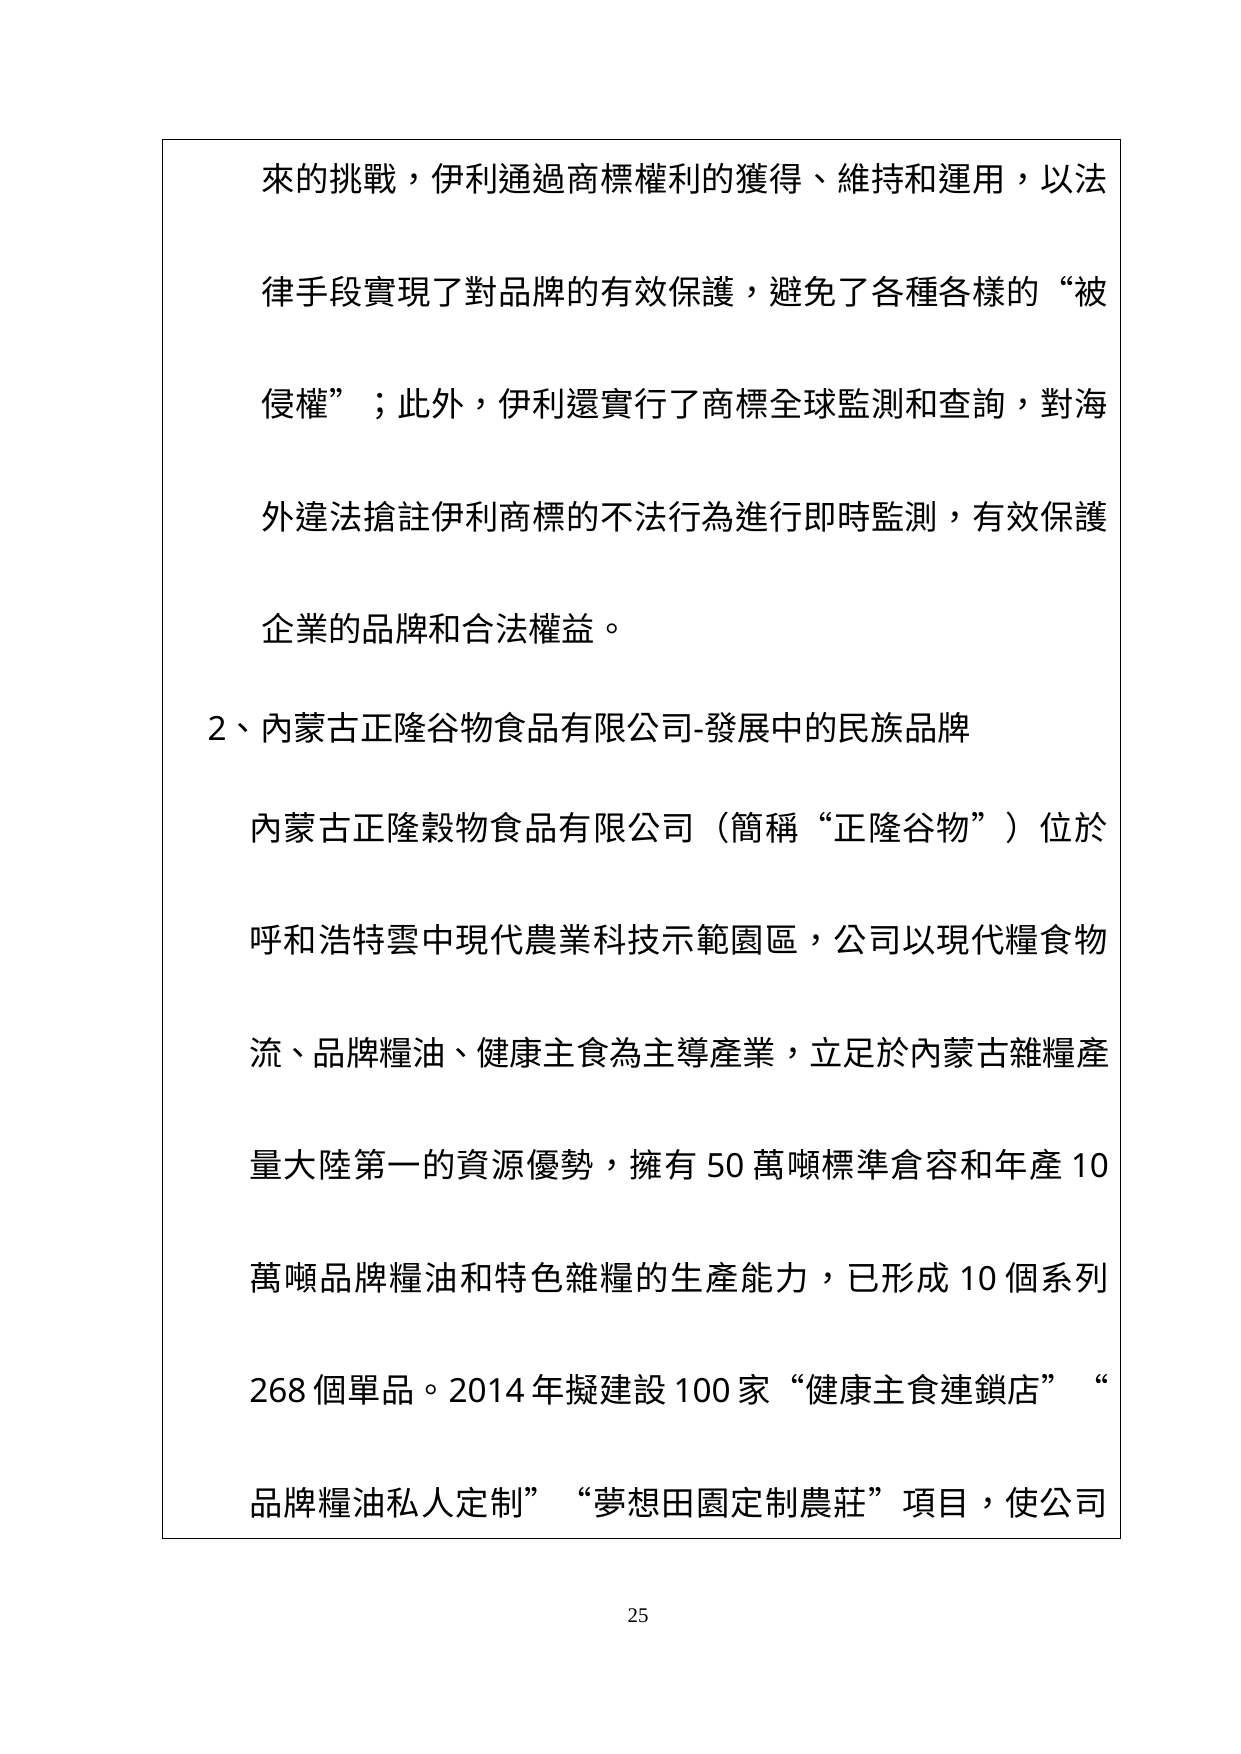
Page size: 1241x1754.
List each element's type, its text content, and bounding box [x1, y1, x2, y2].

table_cell 目 次 壹、交流活動基本資料....................................................................3 貳、活動（會議）重點....................................................................3 一、活動性質..........................................................................................3 二、活動內容..........................................................................................4 （一）商標侵權行為與損害賠償.....................................................4 （二）商標註冊保護制度...................................................................7 （三）商標評審（爭議）制度.........................................................10 （四）民族品牌的建立與發展........................................................13 三、遭遇之問題....................................................................................16 （一）法制部分....................................................................................16 （二）實務部分....................................................................................18 四、我方因應方法及效果..................................................................19 五、心得及建議....................................................................................20 參、附件..................................................................................................22 一、2014年第九屆海峽兩岸商標論壇議程....................................23 二、照片....................................................................................................25 壹、交流活動基本資料 一、活動名稱：「2014年第九屆海峽兩岸商標論壇」 二、活動日期：103年7月16日至19日 三、主辦（或接待）單位： 臺灣：財團法人海峽兩岸商務協調會、經濟部智慧財產局 大陸地區：中華商標協會 四、報告撰寫人服務單位：經濟部訴願審議委員會 貳、活動（會議）重點 一、活動性質 「兩岸商標論壇」是由我國全國商業總會及海峽兩岸商務協調會，與大陸地區的中華商標協會所共同輪流主辦的兩岸商標研討會。自西元（以下同）2006年雙方協議合作以來，至2013年已陸續於廈門、臺北、成都、貴州、無錫舉辦8屆商標論壇，藉由論壇之舉辦，除促成雙方主管機關交流外，更藉由此論壇之平臺實際解決兩岸商標之重大爭議案件，並獲至豐碩成果，如解決「阿里山」、「日月潭」茶產區地名在大陸地區搶註問題，為「台灣啤酒」、「中華電信」、「永慶」、「池上」、「摩卡MOCCA」順利取得中國大陸的商標註冊證，及「慈濟」、「美利達自行車」、「寶島眼鏡」、「克麗緹娜化妝品」、「海昌隱形眼鏡」、「億光電子」、「堤維西交通工業」等多件馳名商標，並由大陸商標局做出積極保護行動，使兩岸改善商標搶註行為，從消極事後撤銷轉變成積極、提早防範的行動，進而加強雙方商標業務之合作，達到兩岸互利雙贏的目標。 二、活動內容： 本次論壇所辦理之商標研討會議程除開幕式與閉幕式外，內容包括4個議題，分別為「商標侵權行為與損害賠償」、「商標註冊保護制度」、「商標評審（爭議）制度」及「民族品牌的建立與發展」。因大陸地區現行商標法係於2013年8月30日審議通過，並於今（2014）年5月1日施行，故本次研討會即以大陸地區新商標法修改重點與我國相對應之規定加以比較、論述。相關大陸報告重點內容如下： （一）商標侵權行為與損害賠償 大陸地區新的商標法加大了對商標侵權行為的打擊力度，主要表現在以下七個方面： 將原商標法第52條第1項拆分為兩種情況。 增加了幫助侵權。 增加了懲罰性賠償。 將定額賠償的數額提升至300萬元人民幣。 增加了文書提供令。 把商標用作企業名稱的處理。 合理使用問題。 1、將原商標法第52條第1項拆分為兩種情況： 原商標法第52條第1項明定侵權行為種類，包括：(1)未經商標註冊人的許可，在同一種商品或者類似商品上使用與其註冊商標相同或者近似的商標的。 新商標法第57條第1項則將前述（1）拆分為：（1）未經商標註冊人的許可，在同一種商品上使用與其註冊商標相同的商標的。（2）未經商標註冊人的許可，在同一種商品上使用與其註冊商標近似的商標，或者在類似商品上使用與其註冊商標相同或者近似的商標，容易導致混淆的。 2、增加了幫助侵權：新商標法第57條第1項第6款明定「故意為侵犯他人商標專用權行為提供便利條件，幫助他人實施侵犯商標專用權行為的」屬侵犯註冊商標專用權。 3、增加了懲罰性賠償：新商標法第63條規定侵犯商標專用權的賠償數額，「按照權利人因被侵權所受到的實際損失確定；實際損失難以確定的，可以按照侵權人因侵權所獲得的利益確定；權利人的損失或者侵權人獲得的利益難以確定的，參照該商標許可使用費的倍數合理確定。對惡意侵犯商標專用權，情節嚴重的，可以在按照上述方法確定數額的1倍以上3倍以下確定賠償數額。賠償數額應當包括權利人為制止侵權行為所支付的合理開支」。 4、將定額賠償的數額提升至300萬元人民幣：新商標法第63條第3款規定「權利人因被侵權所受到的實際損失、侵權人因侵權所獲得的利益、註冊商標許可使用費難以確定的，由人民法院根據侵權行為的情節判決給予300萬元以下的賠償」。 5、增加了文書提供令：新商標法第63條第2款規定「人民法院為確定賠償數額，在權利人已經盡力舉證，而與侵權行為相關的帳簿、資料主要由侵權人掌握的情況下，可以責令侵權人提供與侵權行為相關的帳簿、資料；侵權人不提供或者提供虛假的帳簿、資料的，人民法院可以參考權利人的主張和提供的證據判定賠償數額」。 6、把商標用作企業名稱的處理：新商標法第58條規定「將他人註冊商標、未註冊的馳名商標作為企業名稱中的字號使用，誤導公眾，構成不正當競爭行為的，依照《反不正當競爭法》處理」。 7、合理使用問題：新商標法第59條規定「註冊商標中含有的本商品的通用名稱、圖形、型號，或者直接表示商品的品質、主要原料、功能、用途、重量、數量及其他特點，或者含有的地名，註冊商標專用權人無權禁止他人正當使用。三維標誌註冊商標中含有的商品自身的性質產生的形狀、為獲得技術效果而需有的商品形狀或者使商品具有實質性價值的形狀，註冊商標專用權人無權禁止他人正當使用。商標註冊人申請商標註冊前，他人已經在同一種商品或者類似商品上先於商標註冊人使用與註冊商標相同或者近似並有一定影響的商標的，註冊商標專用權人無權禁止該使用人在原使用範圍內繼續使用該商標，但可以要求其附加適當區別標識」。 若以年度為統計，大陸地區2012年受理一審商標民事案件計1224件，審結1226件；與當年民事共受理11305件相較，占10.9%。2013年受理一審商標民事案件計1079件，審結1065件；與當年民事共受理12464件相較，占8.7%。2014年1-3月受理一審商標民事案件計262件，審結170件；與當期民事共受理5967件相較，占4.4%。 （二）商標註冊保護制度 大陸地區新的商標法在商標註冊和保護方面，具有以下3個特點： 為方便申請人註冊商標所做的修改。 為維護公平競爭的市場秩序所做的修改。 為加強商標專用權保護所做的修改。 1、為方便申請人註冊商標所做的修改： （1）增加可以註冊的商標要素：將聲音商標納入得申請註冊之標的。 （2）明確要求申請人提供三維標誌的三面視圖 （3）明確“一商標可以申請多類商品或服務” （4）開放電子申請方式 （5）完善異議程序：為解決現行異議審查期間過長及惡意異議之情形，新法明定以侵犯在先權利為由提出異議的主體，資格限定為在先權利人或利害關係人。對於涉及公益之事由，仍維持現制，任何人均可提出。另簡化異議程式，不服商標局為准予註冊的決定，異議人只可另案請求宣告該註冊商標無效。但不服商標局所為不予註冊的決定，被異議人可以提起復審，以資救濟。 （6）規定商標審查與審理工作時限：為避免商標註冊申請審查時間過長，導致企業的商標權益長期處於不確定狀態，新法明定審查時限，涉及單方當事人的初步審查及駁回復審為9個月；涉及雙方當事人的異議、不予註冊決定復審、撤銷、撤銷復審及商標無效宣告為12個月；有特殊情況需要延長的，應經國務院工商行政管理部門批准，前者可以延長3個月，後者則為6個月。 2、為維護公平競爭的市場秩序所做的修改： （1）遏制惡意搶註：新商標法第15條第2項規定「就同一種商品或者類似商品申請註冊的商標與他人在先使用的未註冊商標相同或者近似，申請人與該他人具有前款(代理人或代表人)規定以外的合同、業務往來關係或者其他關係而明知該他人商標存在，該他人提出異議的，不予註冊」。 （2）完善馳名商標認定和保護：新商標法第14條規定馳名商標之認定標準，並明定生產、經營者不得將馳名商標字樣用於商品、商品包裝或者容器上，或者用於廣告宣傳、展覽以及其他商業活動中。 （3）權利限制：新商標法第59條第1、2項規定「註冊商標中含有的本商品的通用名稱、圖形、型號，或者直接表示商品的品質、主要原料、功能、用途、重量、數量及其他特點，或者含有的地名，註冊商標專用權人無權禁止他人正當使用」、「三維標誌註冊商標中含有的商品自身的性質產生的形狀、為獲得技術效果而需有的商品形狀或者使商品具有實質性價值的形狀，註冊商標專用權人無權禁止他人正當使用」。 3、為加強商標專用權保護所做的修改： （1）增加應承擔法律責任的侵犯註冊商標專用權行為種類：新商標法第57條明定侵權行為之態樣包括（A）未經商標註冊人的許可，在同一種商品上使用與其註冊商標相同的商標的（B）未經商標註冊人的許可，在同一種商品上使用與其註冊商標近似的商標，或者在類似商品上使用與其註冊商標相同或者近似的商標，容易導致混淆的（C）銷售侵犯註冊商標專用權的商品的（D）偽造、擅自製造他人註冊商標標識或者銷售偽造、擅自製造的註冊商標標識的（E）未經商標註冊人同意，更換其註冊商標並將該更換商標的商品又投入市場的（F）故意為侵犯他人商標專用權行為提供便利條件，幫助他人實施侵犯商標專用權行為的（G）給他人的註冊商標專用權造成其他損害的。 （2）強化商標專用權行政保護力度：新商標法第60條第2 項明定「工商行政管理部門處理時，認定侵權行為成立的，責令立即停止侵權行為，沒收、銷毀侵權商品和主要用於製造侵權商品、偽造註冊商標標識的工具，違法經營額5萬元以上的，可以處違法經營額5倍以下的罰款，沒有違法經營額或者違法經營額不足5萬元的，可以處25萬元以下的罰款。對5年內實施兩次以上商標侵權行為或者有其他嚴重情節的，應當從重處罰。銷售不知道是侵犯註冊商標專用權的商品，能證明該商品是自己合法取得並說明提供者的，由工商行政管理部門責令停止銷售」。 （3） 提高侵權賠償額 ：新商標法第63條第3項規定，按照權利人所受到的實際損失、侵權人因侵權所獲得的利益、註冊商標許可使用費難以確定的，由法院根據侵權行為情節判決給予300萬元以下的賠償，且不設下限。 （4） 減輕權利人舉證負擔：新商標法第63條第2項規定「人民法院為確定賠償數額，在權利人已經盡力舉證，而與侵權行為相關的帳簿、資料主要由侵權人掌握的情況下，可以責令侵權人提供與侵權行為相關的帳簿、資料；侵權人不提供或者提供虛假的帳簿、資料的，人民法院可以參考權利人的主張和提供的證據判定賠償數額」。 （三）商標評審（爭議）制度 所謂商標評審制度，是指商標於註冊後，如果利害關係人等認為其註冊有不合法的情形，可向依據商標法單獨設立與商標局平行的機構-商標評審委員會申請評審，此與我國商標異議、評定及廢止案相當，惟此種爭議案件我國仍由智慧財產局（商標權組）審查，然大陸地區為求客觀、獨立，則由評審委員會審理。這是為解決商標爭議事宜而依法設置的以商標評審案件的審理為核心內容的一系列法律法規、機構人員、辦事規則等的總稱。 1、大陸地區新的商標法在商標評審實體法方面的三大變化： 新增誠實信用原則規定 新增禁止基於特定關係搶註規定 完善禁用條款規定 （1）誠實信用原則之適用： 大陸地區新商標法第7條第1項明定「申請註冊和使用商標，應當遵循誠實信用原則」，即在條文中確立了誠實信用原則的基本原則地位，藉此引導商標當事人誠實守信，正確註冊和使用商標。惟該條款僅為原則性條款，無法直接作為異議或宣告無效之法律依據，如何與其他具體法律條款結合，仍是一大課題。 （2）新增禁止基於特定關係搶註規定： 大陸地區新商標法第15條第2款明定「就同一種商品或者類似商品申請註冊的商標與他人在先使用的未註冊商標相同或者近似，申請人與該他人具有前款規定以外的合同、業務往來關係或者其他關係而明知該他人商標存在，該他人提出異議的，不予註冊」，將搶註的對象擴大到有合同、業務往來關係或其他關係，藉以遏止惡意的搶註行為。 （3）完善禁用條款規定： 大陸地區新商標法第10條第1項第7款明定「帶有欺騙性，容易使公眾對商品的品質等特點或者產地產生誤認的」不得作為商標使用。 2、大陸地區新的商標法在商標評審程序方面的四大變化： •異議復審程序調整為不予註冊復審 •爭議程序調整為無效宣告 •註冊商標撤銷復審程序調整為無效宣告復審和撤銷復審 •新增審理期限規定 大陸地區修改前商標法規定，任何人皆可以對他人初步審定公告的商標以任何理由對之提出異議；惟新法則限制僅有在先權利人和利害關係人才能以相對理由(如：馳名商標、代理人搶註、地理標誌、在先商標權以及其他在先權利)在商標公告期間內提出異議，而對於商標違反絕對理由者，新法仍允許任何人可對之提出異議。又大陸地區修改前商標法規定，任何一造當事人對商標局所做的異議裁定不服，均有權向商標評審委員會申請復審；對於商標評審委員會所做成的異議復審裁定不服的，可以向法院起訴。新法則規定，異議案若商標局為異議不成立的裁定，被異議商標將立即獲准註冊，異議人對此裁定不能提出復審申請，只能在該商標註冊後，向商標評審委員會另案提出商標無效宣告的申請。但商標局若為異議成立的裁定，被異議人(商標申請人)則可向商標評審委員會提出復審請求，如對於異議復審的裁定仍不服，可再向法院提起訴訟。新法第44條第1項及第45條第1項規定，將修改前商標法第41條第1、2項規定之「…撤銷該註冊商標」改為「宣告該註冊商標無效」。另新法第49條第2項明定「註冊商標成為其核定使用的商品的通用名稱或者沒有正當理由連續3年不使用的，任何單位或者個人可以向商標局申請撤銷該註冊商標」。 （2）新商標法對商標局和商標評審委員會的審理時間，做了明確的規範，可加速商標的審查，以改善目前審查時間過長，造成權利不確定和權屬不清的情形。 （四）民族品牌的建立與發展 有關民族品牌之議題，我方與陸方各提出3個報告案，茲將較具參考之內容報告如下： 1、內蒙古伊利實業集團股份有限公司-從草原走向世界 伊利品牌發展有3次較大的飛躍：第1次是從地方小廠發展為地方支柱性產業的初創期，這一時期的伊利可稱為「草原品牌」。1993年伊利從海拉爾乳品廠花鉅資8萬元購得了「海拉爾大雪糕」配方。並因行銷的轟動效應加上伊利雪糕非常好的產品口感，使伊利雪糕迅速走紅，供不應求。伊利品牌首次在消費者心目中紮根。 1996年3月，伊利在上海證券交易所成功掛牌交易，成為大陸首家乳品上市公司，也是大陸乳品行業唯一一家A股上市公司。上市融資的成功運作，為伊利的快速發展提供了良好的資本支援，伊利也由此進入了品牌發展的第2個階段—創立在大陸品牌的快速發展期。 2005年，伊利成為2008年北京奧運會唯一指定乳製品企業，隨後又啟動了奧運主題活動—“伊利奧運健康中國行”，並取得了空前的成功。自2005年以來，伊利品牌價值連續三年持續大幅增長，從2005年的136.12億，到2006年的152.36億、2007年的167.29億，再到2008年突破200億，使伊利品牌實現了跨越式發展。 2009年，伊利又成為2010年上海世博會唯一指定乳製品企業，憑藉世博效應的強勁拉動，2010年伊利正式入主世界乳業20強，並為伊利的海外拓展、實施國際化戰略奠定了堅實的基礎，伊利從此也正式進入了品牌發展的第三個階段—升級為“全球品牌”。 從伊利品牌初創到發展和成熟的三個階段不難看出，伊利能夠走到今天，主要是因為在每個關鍵節點上都通過大手筆運作，緊緊把握住了品牌發展的機遇。而企業品牌及其商標，對企業來說是永久的資產，也是賴以生存和發展的重要依託。為了有效應對經濟全球化給企業品牌保護帶來的挑戰，伊利通過商標權利的獲得、維持和運用，以法律手段實現了對品牌的有效保護，避免了各種各樣的“被侵權”；此外，伊利還實行了商標全球監測和查詢，對海外違法搶註伊利商標的不法行為進行即時監測，有效保護企業的品牌和合法權益。 2、內蒙古正隆谷物食品有限公司-發展中的民族品牌 內蒙古正隆穀物食品有限公司（簡稱“正隆谷物”）位於呼和浩特雲中現代農業科技示範園區，公司以現代糧食物流、品牌糧油、健康主食為主導產業，立足於內蒙古雜糧產量大陸第一的資源優勢，擁有50萬噸標準倉容和年產10萬噸品牌糧油和特色雜糧的生產能力，已形成10個系列268個單品。2014年擬建設100家“健康主食連鎖店”“品牌糧油私人定制”“夢想田園定制農莊”項目，使公司由“糧”到“食”的綠色產業鏈更加完善，品牌服務更加到位，品牌優勢更顯突出。 內蒙古現有耕地549萬公頃，人均佔有耕地0.24公頃，是全國人均耕地的3倍。2013年內蒙古糧食總產達到554.6億斤，糧食生產實現“十連豐”。2013年內蒙古糧食生產增幅達9.7%，均居大陸第一，小雜糧產量大陸第一。而正隆谷物公司已成為內蒙古糧食行業及農業產業化重點龍頭企業、高新技術企業、2013年度大陸十佳糧油創新品牌，且是大陸最有價值品牌500強中內蒙古糧食行業唯一入選企業。 3、新東陽股份有限公司-民族品牌的建立與發展 民族品牌是指起源於一個國家內部民族所創立的品牌，經由國內企業首先創建且成功經營的品牌。 建立品牌階段：新東陽於1967年創立第1家自營門市，1976年建廠於新北市三重區，1987年大園廠啟用，獲CAS優良肉品標誌，1996年獲ISO9001國際質量標準認證，2002年取得HACCP食品衛生與安全管理系統認證，2006年取得優良服務作業規範（GSP）認證。 外擴品牌階段：台灣地區直營通路計52據點，並在國際機場、國道休息區、國道客運站及大型通路商、批發商等設立據點推廣，在大陸上海寶饌店計4據點，華東、華南地區經銷販賣點約4200餘家。並在香港、美國、加拿大、新加坡等地經銷。 推廣品牌階段：設計新的廣告以增加年輕客群，創新研發更符合現代人健康需求之產品。2007年-2008年同時通過產品履歷與流通履歷雙重認證，2011年榮獲臺灣百大品牌之殊榮。 三、遭遇之問題： （一）法制部分： 1、大陸地區商標法於1982年制定後，歷經1993年和2001年兩次修改，隨著社會主義市場經濟的發展及現實環境的變化，乃於2013年8月30日完成第3次修改，並已於今(2014)年5月1日正式施行。 大陸地區每年申請案件數量龐大，2012年全年共受理商標註冊申請案件計164.8萬件，2013年受理申請註冊案件計有188.15萬件，增長14.15%，再創歷史新高，連續12 年位居世界第一。2009 年至2013 年5 年的商標申請量（685 萬件）超過了前28 年商標申請量的總和（639 萬件），商標申請量持續快速上漲的趨勢仍然延續。在商標註冊申請量繼續大幅攀升、審查難度不斷增加的情況下，為解決此一問題，新商標法增加了一案多類之申請方式，但即使如此，預計今（2014）年申請案仍有可能突破200萬件，目前商標註冊審查期限大致保持在10個月之內，是否能達到新法規定之審理期限（9個月），仍有待後續觀察。 2、又目前大陸地區存在大量違反誠實信用原則，將他人具有獨創性或知名度商標、商號等在不類似商品或服務上申請註冊之情形，不僅損害在先權利人的合法權益，且擾亂商標註冊秩序，損害公共利益，但商標法卻無相應實體條款予以規範。此次修法雖確立了誠實信用原則的基本原則地位，然該條款存在於總則中，具體應用到異議或無效宣告時，並無法作為直接之法律依據。因此如何將此項原則性條款與其他具體法律條款相結合適用，或於具體個案中直接適用此原則性條款，為今後須克服之項目之一。 3、另為遏止大陸地區惡意搶先註冊商標的風氣，新法於第15條新增第2項規定，禁止因合同、業務往來關係或者其他關係明知他人先使用商標而惡意搶註之行為，並列為異議事由，擴大舊法第15條僅禁止代理人或代表人搶註商標之適用範圍。惟依大陸修法說明，該項新增規定僅適用於未在大陸地區「註冊」而在大陸地區有先使用事實的商標為限，則對於在大陸地區以外地區有先使用之事實，卻被大陸地區人士惡意搶註之行為，卻無法避免。又該條款僅限於「明知」，則對於「應知」或「推定明知」是否亦包括在內，似仍須由具體個案的客觀事證加以為斷。此外「地緣關係」或「同業競爭關係」是否得視為概括條款之「其他關係」？亦未可知。 （二）實務部分： 兩岸由於歷史的因素，具有共同的文化背景、文字、語言、風俗習慣等，因此在現有制度上，如何攜手合作，進而開拓國際市場，達到優勢之競爭力，發展民族品牌應是可共同努力之方向。 此一議題為我方所提出，雖然尚未達成明確的共識，但於相關報告內容中，此一議題可歸納出下述幾個重點： 1、民族品牌的意義：民族品牌應具有競爭優勢，能產生民族自信、民族情感，建立民族形象，進而促成兩岸交流。 2、民族品牌的要件： （1）具有中華元素—品牌起源、創始於中華民族，且具有世界級領先地位及獨特風格。 （2）保護度—商標於海峽兩岸註冊且持續有效。 （3）知名度—由品牌使用、宣傳狀況，品牌強度，公眾知曉程度加以判斷。 3、我方推動品牌現況： （1）MIT微笑標章—目前有2千多家企業，20多萬產品取得微笑標章。 （2）一鄉鎮一特產計畫—已推動25年，即OTOP（one town one product）產品，希望每一鄉鎮都有自己的特色產品。 （3）由全球品牌管理協會票選出我國20大國際品牌。 4、民族品牌未來發展：兩岸民族品牌之建立究竟是一種競賽抑認證？是合辦或各自辦理但互相承認？民族品牌參加資格有無限制？須否法制化或維持民間活動？均是未來必須思考的方向。 四、我方因應方法及效果： 1、我國現行商標法係於2011年6月29修正公布，2012年7月1日施行。我國近5年商標申請量：2009年約74177件，2010年約83027件，2011年約85958件，2012年約95435件，2013年約94958件，較大陸地區之申請數量為少，目前商標註冊審查期限約5.8個月。惟我國早於2003年11月28日施行之商標法中即已增加「一案多類」之申請方式，當時商標法第17條第4項即已明定「申請人得以一商標註冊申請案，指定使用於二個以上類別之商品或服務」，其立法目的在於便利當事人申請商標註冊時可免多次申請之不便。然以前述申請量觀之，「一案多類」之申請方式似乎對申請數量之減少並無助益。 2、我國商標法雖無明定誠實信用之基本原則，但對惡意將他人具有獨創性或知名度商標、商號等搶先註冊，或意圖仿襲、搭便車等案件，則分別歸屬於我國商標法第30條第1項第10、11、12、14款規定之範疇，對具體個案仍有一定之遏止效果。 3、又大陸地區為遏止惡意搶註商標的風氣，於新法第15條第2 項增訂禁止因合同、業務往來關係或者其他關係明知他人先使用商標而惡意搶註之行為，與我國現行商標法第30條第1項第12款規定相當。我國當時立法之目的，除了保障商標權人及消費者利益為目的外，亦寓有維護市場公平競爭秩序之功能。惟大陸地區新法之規定，僅限於合同、業務往來關係或者其他關係，而我國則較大陸商標法多了「地緣關係」；又我國規定只要「知悉」即可，因此由客觀證據足以判斷「應知」或「推定明知」亦包括在內。再者，我國規定之「先使用」，並不限於在國內使用為限，在防止惡意搶註之行為上，我國規定似較大陸地區周延。 五、心得及建議 本次「2014第9屆海峽兩岸商標論壇」在內蒙古呼和浩特市舉辦，參加人員包括兩岸與商標業務有關之官方人員及民間企業界、代理人等。我方係由財團法人海峽兩岸商務發展基金會邀請，並由海峽兩岸商務協調會名譽會長林豐正先生擔任團長，官方人員包括智慧財產法院1人、經濟部訴願審議委員會2人、經濟部智慧財產局4人、陸委會1人及國立故宮博物院1人共9人，民間則有海峽兩岸商務協調會、海基會、資策會科法所、慈濟慈善事業基金會、各法律事務所及各大企業代表等，共計46人參加；陸方則由中華商標協會邀請國家工商行政管理總局劉俊凡副局長率同商標局、商標評審委員會、港澳臺辦、中央台辦、各省、市、區代表等及商標協會代表、產業代表、專家學者等約一百餘人與會。場面盛大，足見兩岸對於一年一度兩岸商標論壇的重視及商標實務運作的關心。 我國與大陸地區自從2010年6月29日簽署「海峽兩岸經濟合作架構協議」（ECFA）及「海峽兩岸智慧財產權保護合作協議」（IPR）後，兩岸就經濟合作及智慧財產的保護，有了正式的進展。再加上兩岸商標論壇之舉辦，透過彼此之交流互動，有助於擴大兩岸的經貿活動，對兩岸之發展發揮了重要之影響效果。本次商標論壇針對兩岸關心的「商標侵權行為與損害賠償」、「商標註冊保護制度」、「商標評審（爭議）制度」及「民族品牌的建立與發展」等議題進行探討，並提出許多寶貴的意見，再加上兩岸主管機關詳細之解說及商業界務實之討論，與會人士於會後積極的交換意見，對於兩岸經貿發展及產業合作具有重要之意義。 此次議題前三者係有關商標法制之問題，與兩岸商標管理及保護之政策密不可分；最後議題則涉及民族品牌與企業形象之連結關係。由於兩岸均面臨仿冒商標及搶先註冊的問題，雖然在歷次修法中，也各自提出解決的手段；然商標法乃適用於一般情形，由於兩岸情況特殊，尤其面對不肖業者將兩岸已註冊或著名商標於對岸仿冒或搶先註冊之情形，如何在彼此瞭解及平等互惠的原則下，解決兩岸的商標紛爭，於實務面仍有難以克服的問題。儘管兩岸民情仍有差異，商標制度亦不盡相同，實務見解有待進一步調和，但經由舉辦此種專業性的研討活動，可具體瞭解雙方制度及見解的差異，並就解決問題之方法交換意見，提出討論，進而提升兩岸智慧財產權之保護，擴大兩岸商標侵權案件之合作空間，以有效維護兩岸商標權人及企業之權益。 參加本次論壇，除瞭解兩岸在商標法制及適用原則上之異同，可供作未來本會訴願案的參考外；在「民族品牌的建立與發展」等專題報告中亦可多方了解企業界在維護各自品牌及形象上所做之努力及成果。此次論壇再次凸顯兩岸交流之重要性，期望藉由我國與大陸地區官方或民間企業的充分交流，瞭解兩岸民情之差異，由不同面向觀看商標實務運作之全貌，有助於提升兩岸民族品牌之建立，達到雙方共同成長、互贏之局面。 參、謹檢附參加本次活動（會議）之相關資料如附件，請 鑒核並轉行政院大陸委員會備查。 職 鮑娟 陳玲芸 103年8月7日 [163, 140, 1120, 1538]
